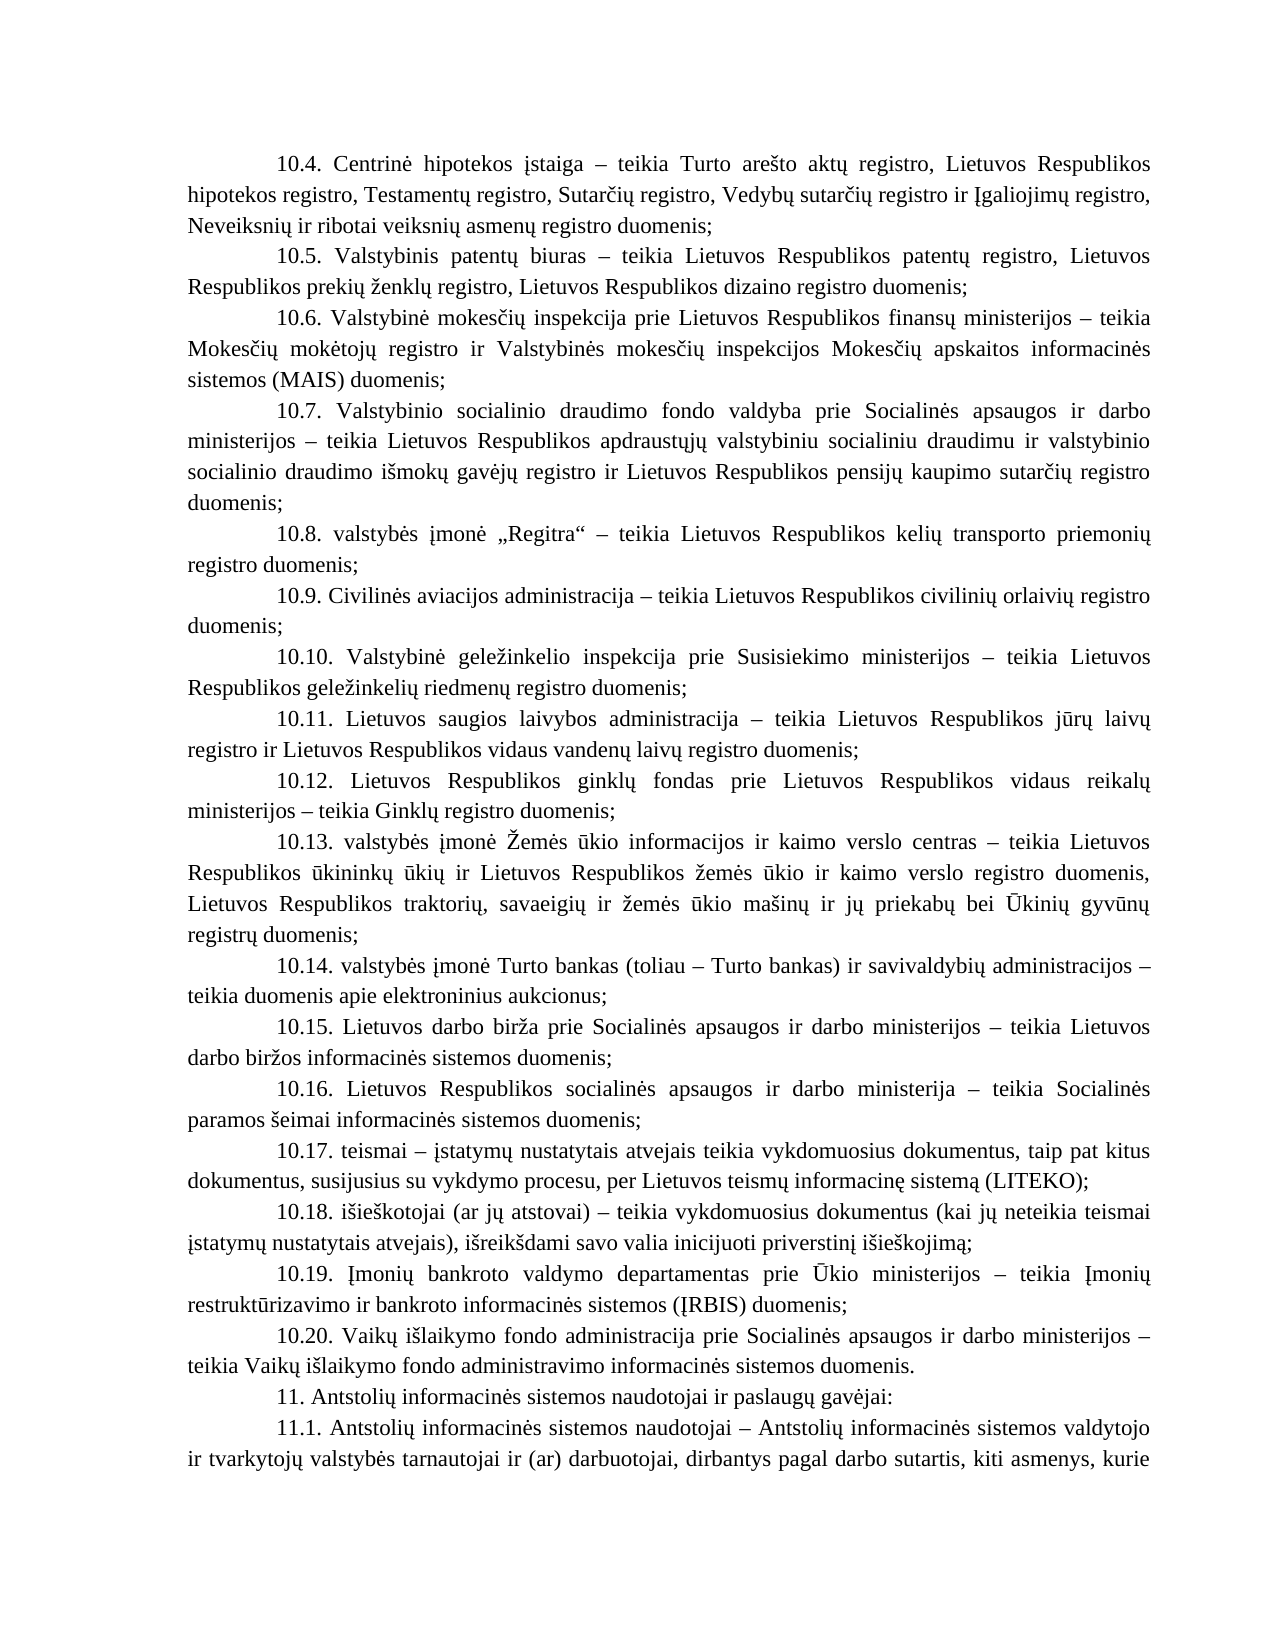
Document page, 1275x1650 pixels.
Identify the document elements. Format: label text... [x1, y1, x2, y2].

text 11. Antstolių informacinės sistemos naudotojai ir paslaugų gavėjai: [187, 1383, 1152, 1410]
text 10.8. valstybės įmonė „Regitra“ – teikia Lietuvos Respublikos kelių transporto priemonių registro duomenis; [187, 520, 1152, 577]
text 10.15. Lietuvos darbo birža prie Socialinės apsaugos ir darbo ministerijos – teikia Lietuvos darbo biržos informacinės sistemos duomenis; [187, 1013, 1152, 1071]
text 10.16. Lietuvos Respublikos socialinės apsaugos ir darbo ministerija – teikia Socialinės paramos šeimai informacinės sistemos duomenis; [187, 1075, 1152, 1132]
text 11.1. Antstolių informacinės sistemos naudotojai – Antstolių informacinės sistemos valdytojo ir tvarkytojų valstybės tarnautojai ir (ar) darbuotojai, dirbantys pagal darbo sutartis, kiti asmenys, kurie [187, 1414, 1152, 1471]
text 10.9. Civilinės aviacijos administracija – teikia Lietuvos Respublikos civilinių orlaivių registro duomenis; [187, 582, 1152, 639]
text 10.18. išieškotojai (ar jų atstovai) – teikia vykdomuosius dokumentus (kai jų neteikia teismai įstatymų nustatytais atvejais), išreikšdami savo valia inicijuoti priverstinį išieškojimą; [187, 1198, 1152, 1256]
text 10.5. Valstybinis patentų biuras – teikia Lietuvos Respublikos patentų registro, Lietuvos Respublikos prekių ženklų registro, Lietuvos Respublikos dizaino registro duomenis; [187, 242, 1152, 300]
text 10.4. Centrinė hipotekos įstaiga – teikia Turto arešto aktų registro, Lietuvos Respublikos hipotekos registro, Testamentų registro, Sutarčių registro, Vedybų sutarčių registro ir Įgaliojimų registro, Neveiksnių ir ribotai veiksnių asmenų registro duomenis; [187, 150, 1152, 238]
text 10.7. Valstybinio socialinio draudimo fondo valdyba prie Socialinės apsaugos ir darbo ministerijos – teikia Lietuvos Respublikos apdraustųjų valstybiniu socialiniu draudimu ir valstybinio socialinio draudimo išmokų gavėjų registro ir Lietuvos Respublikos pensijų kaupimo sutarčių registro duomenis; [187, 397, 1152, 516]
text 10.10. Valstybinė geležinkelio inspekcija prie Susisiekimo ministerijos – teikia Lietuvos Respublikos geležinkelių riedmenų registro duomenis; [187, 643, 1152, 701]
text 10.17. teismai – įstatymų nustatytais atvejais teikia vykdomuosius dokumentus, taip pat kitus dokumentus, susijusius su vykdymo procesu, per Lietuvos teismų informacinę sistemą (LITEKO); [187, 1137, 1152, 1194]
text 10.14. valstybės įmonė Turto bankas (toliau – Turto bankas) ir savivaldybių administracijos – teikia duomenis apie elektroninius aukcionus; [187, 952, 1152, 1009]
text 10.13. valstybės įmonė Žemės ūkio informacijos ir kaimo verslo centras – teikia Lietuvos Respublikos ūkininkų ūkių ir Lietuvos Respublikos žemės ūkio ir kaimo verslo registro duomenis, Lietuvos Respublikos traktorių, savaeigių ir žemės ūkio mašinų ir jų priekabų bei Ūkinių gyvūnų registrų duomenis; [187, 828, 1152, 947]
text 10.11. Lietuvos saugios laivybos administracija – teikia Lietuvos Respublikos jūrų laivų registro ir Lietuvos Respublikos vidaus vandenų laivų registro duomenis; [187, 705, 1152, 762]
text 10.6. Valstybinė mokesčių inspekcija prie Lietuvos Respublikos finansų ministerijos – teikia Mokesčių mokėtojų registro ir Valstybinės mokesčių inspekcijos Mokesčių apskaitos informacinės sistemos (MAIS) duomenis; [187, 304, 1152, 392]
text 10.20. Vaikų išlaikymo fondo administracija prie Socialinės apsaugos ir darbo ministerijos – teikia Vaikų išlaikymo fondo administravimo informacinės sistemos duomenis. [187, 1322, 1152, 1379]
text 10.19. Įmonių bankroto valdymo departamentas prie Ūkio ministerijos – teikia Įmonių restruktūrizavimo ir bankroto informacinės sistemos (ĮRBIS) duomenis; [187, 1260, 1152, 1317]
text 10.12. Lietuvos Respublikos ginklų fondas prie Lietuvos Respublikos vidaus reikalų ministerijos – teikia Ginklų registro duomenis; [187, 767, 1152, 824]
